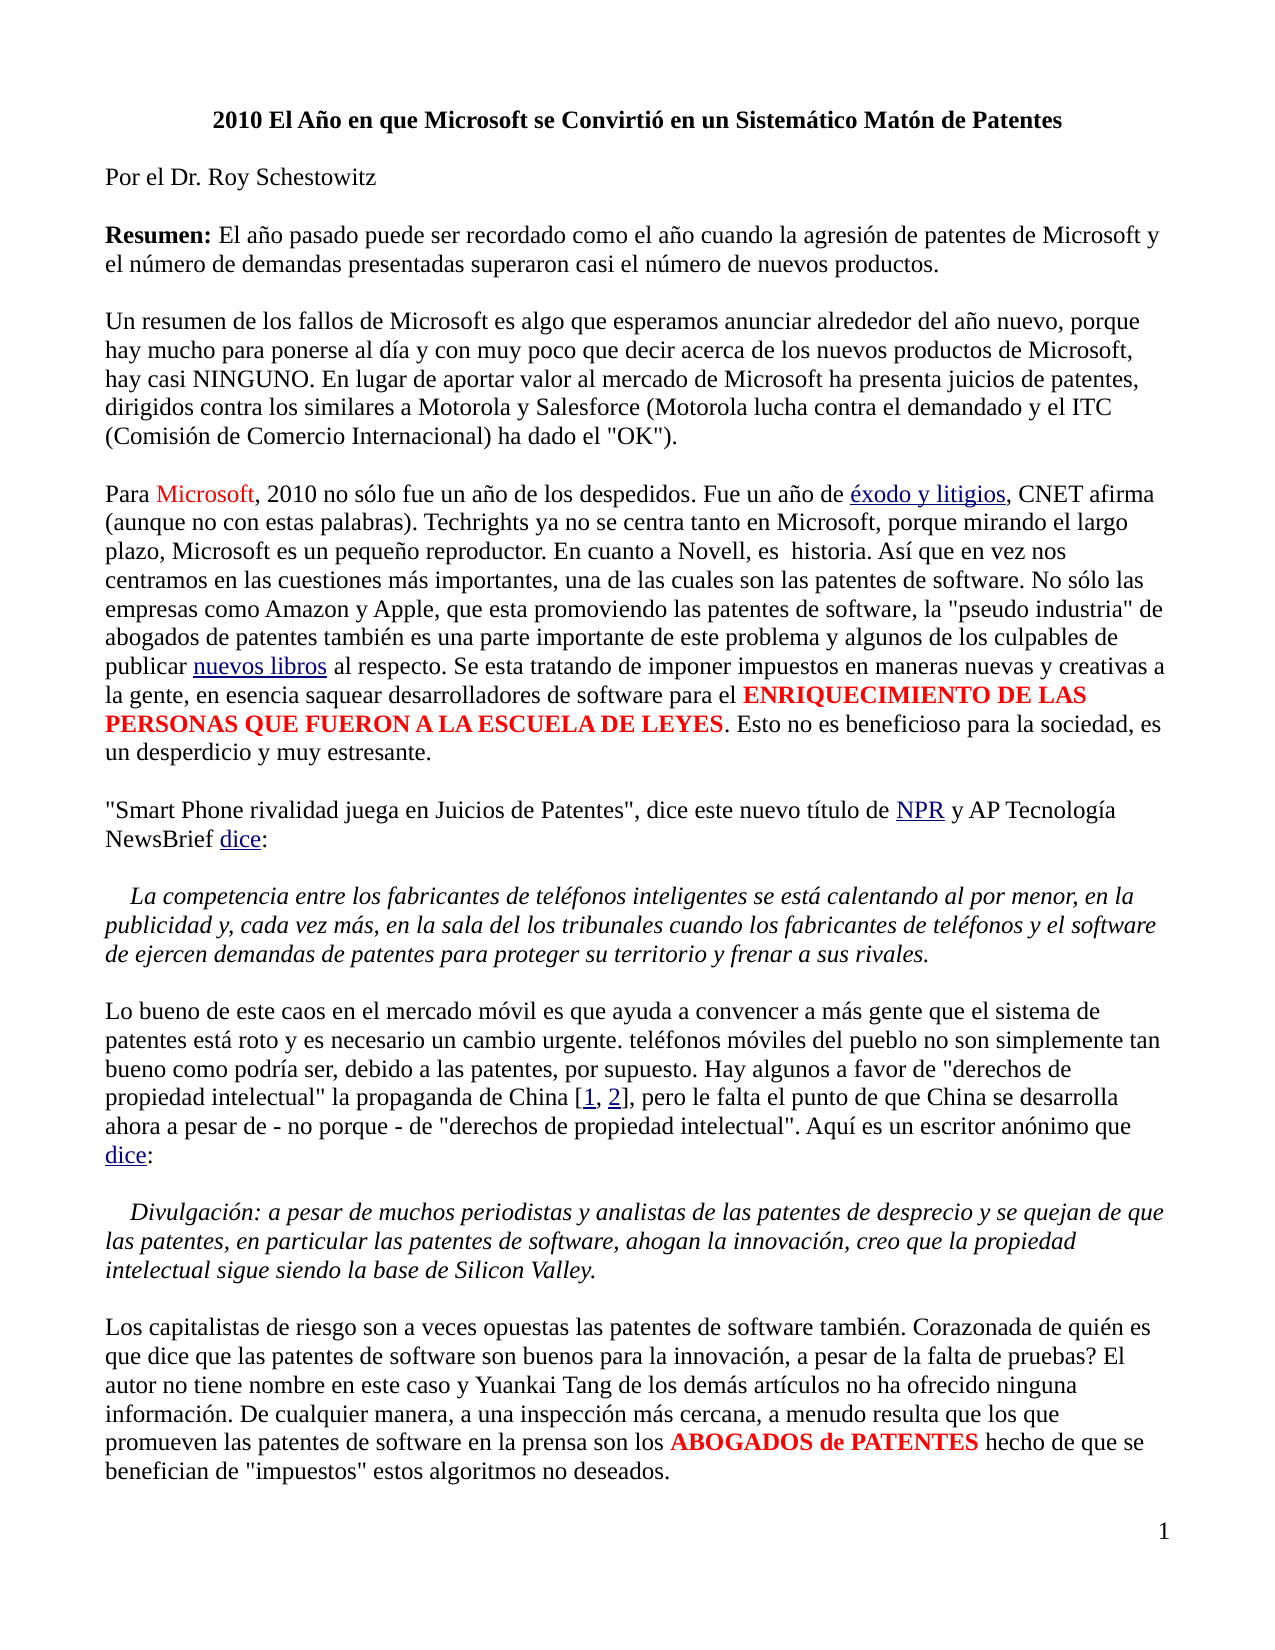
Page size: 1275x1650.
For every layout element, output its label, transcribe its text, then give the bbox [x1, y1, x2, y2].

text "Smart Phone rivalidad juega en Juicios de Patentes", dice este nuevo título de NPR y AP Tecnología NewsBrief dice: [105, 795, 1170, 852]
text Un resumen de los fallos de Microsoft es algo que esperamos anunciar alrededor del año nuevo, porque hay mucho para ponerse al día y con muy poco que decir acerca de los nuevos productos de Microsoft, hay casi NINGUNO. En lugar de aportar valor al mercado de Microsoft ha presenta juicios de patentes, dirigidos contra los similares a Motorola y Salesforce (Motorola lucha contra el demandado y el ITC (Comisión de Comercio Internacional) ha dado el "OK"). [105, 306, 1170, 450]
text Resumen: El año pasado puede ser recordado como el año cuando la agresión de patentes de Microsoft y el número de demandas presentadas superaron casi el número de nuevos productos. [105, 220, 1170, 277]
text Para Microsoft, 2010 no sólo fue un año de los despedidos. Fue un año de éxodo y litigios, CNET afirma (aunque no con estas palabras). Techrights ya no se centra tanto en Microsoft, porque mirando el largo plazo, Microsoft es un pequeño reproductor. En cuanto a Novell, es historia. Así que en vez nos centramos en las cuestiones más importantes, una de las cuales son las patentes de software. No sólo las empresas como Amazon y Apple, que esta promoviendo las patentes de software, la "pseudo industria" de abogados de patentes también es una parte importante de este problema y algunos de los culpables de publicar nuevos libros al respecto. Se esta tratando de imponer impuestos en maneras nuevas y creativas a la gente, en esencia saquear desarrolladores de software para el ENRIQUECIMIENTO DE LAS PERSONAS QUE FUERON A LA ESCUELA DE LEYES. Esto no es beneficioso para la sociedad, es un desperdicio y muy estresante. [105, 479, 1170, 766]
text Lo bueno de este caos en el mercado móvil es que ayuda a convencer a más gente que el sistema de patentes está roto y es necesario un cambio urgente. teléfonos móviles del pueblo no son simplemente tan bueno como podría ser, debido a las patentes, por supuesto. Hay algunos a favor de "derechos de propiedad intelectual" la propaganda de China [1, 2], pero le falta el punto de que China se desarrolla ahora a pesar de - no porque - de "derechos de propiedad intelectual". Aquí es un escritor anónimo que dice: [105, 996, 1170, 1169]
text 2010 El Año en que Microsoft se Convirtió en un Sistemático Matón de Patentes [105, 105, 1170, 134]
text Por el Dr. Roy Schestowitz [105, 162, 1170, 191]
text Los capitalistas de riesgo son a veces opuestas las patentes de software también. Corazonada de quién es que dice que las patentes de software son buenos para la innovación, a pesar de la falta de pruebas? El autor no tiene nombre en este caso y Yuankai Tang de los demás artículos no ha ofrecido ninguna información. De cualquier manera, a una inspección más cercana, a menudo resulta que los que promueven las patentes de software en la prensa son los ABOGADOS de PATENTES hecho de que se benefician de "impuestos" estos algoritmos no deseados. [105, 1312, 1170, 1485]
text Divulgación: a pesar de muchos periodistas y analistas de las patentes de desprecio y se quejan de que las patentes, en particular las patentes de software, ahogan la innovación, creo que la propiedad intelectual sigue siendo la base de Silicon Valley. [105, 1197, 1170, 1284]
text La competencia entre los fabricantes de teléfonos inteligentes se está calentando al por menor, en la publicidad y, cada vez más, en la sala del los tribunales cuando los fabricantes de teléfonos y el software de ejercen demandas de patentes para proteger su territorio y frenar a sus rivales. [105, 881, 1170, 967]
